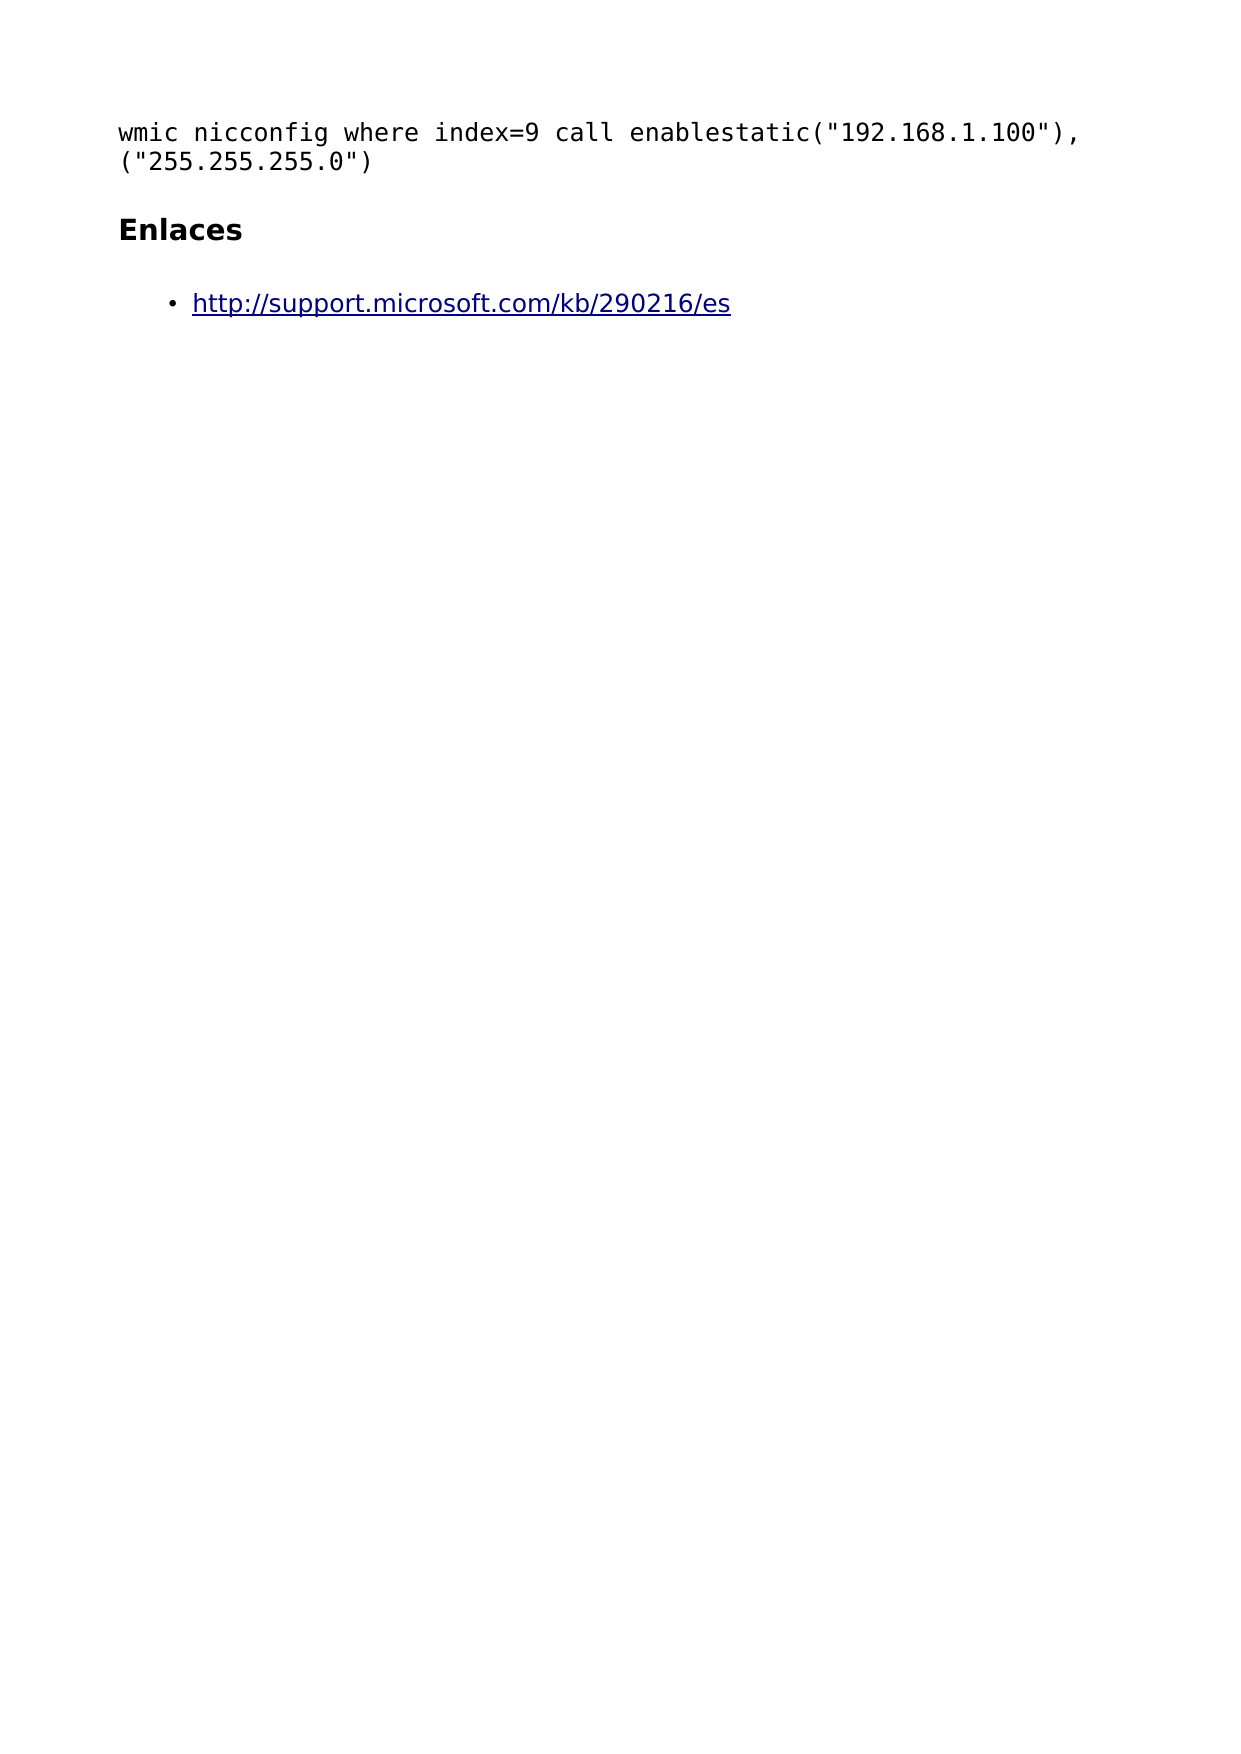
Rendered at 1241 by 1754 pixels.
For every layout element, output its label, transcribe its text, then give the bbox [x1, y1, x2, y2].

list http://support.microsoft.com/kb/290216/es [177, 289, 1122, 318]
text wmic nicconfig where index=9 call enablestatic("192.168.1.100"), ("255.255.255.0") [118, 118, 1122, 176]
subtitle Enlaces [118, 213, 1122, 247]
